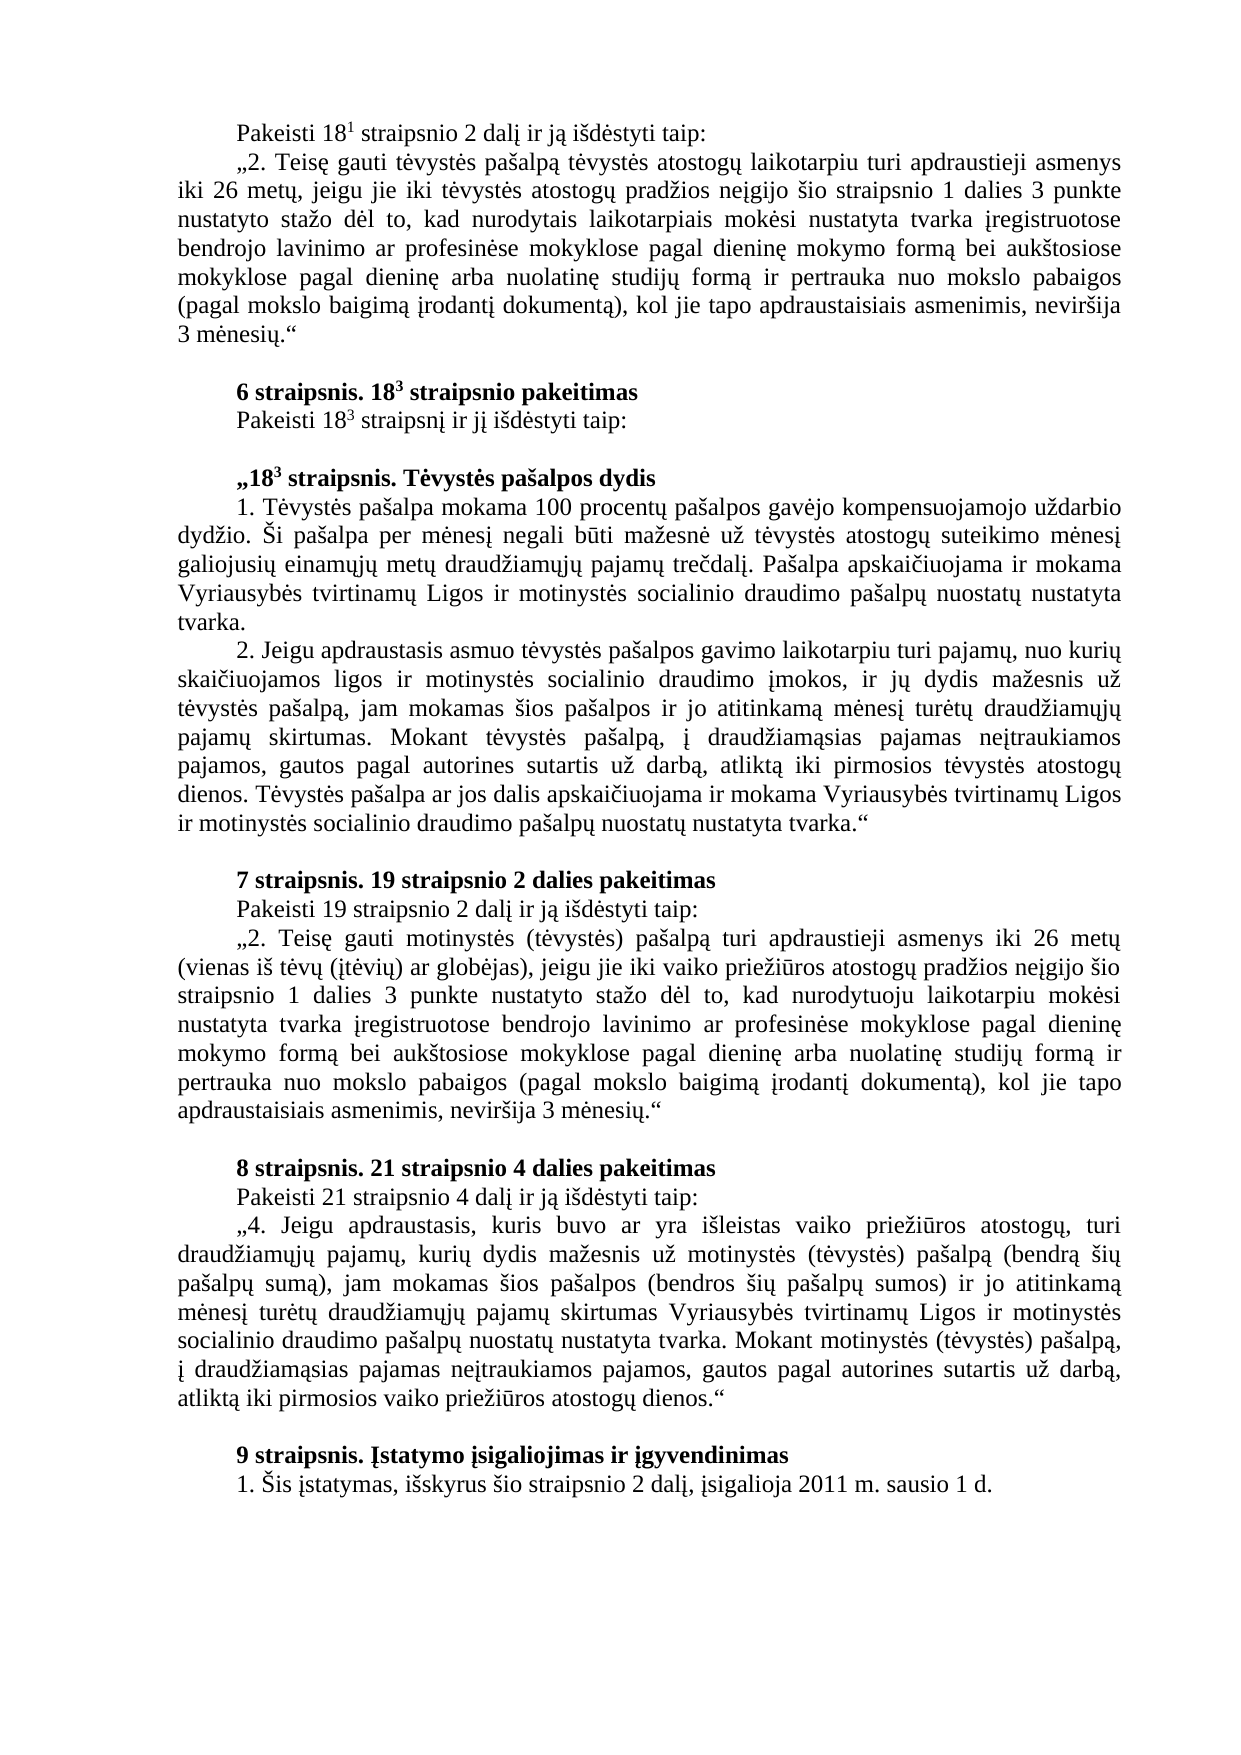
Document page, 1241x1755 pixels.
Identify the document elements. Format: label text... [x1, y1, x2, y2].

text Pakeisti 19 straipsnio 2 dalį ir ją išdėstyti taip: [177, 894, 1122, 923]
text Pakeisti 183 straipsnį ir jį išdėstyti taip: [177, 406, 1122, 434]
text 2. Jeigu apdraustasis asmuo tėvystės pašalpos gavimo laikotarpiu turi pajamų, nuo kurių skaičiuojamos ligos ir motinystės socialinio draudimo įmokos, ir jų dydis mažesnis už tėvystės pašalpą, jam mokamas šios pašalpos ir jo atitinkamą mėnesį turėtų draudžiamųjų pajamų skirtumas. Mokant tėvystės pašalpą, į draudžiamąsias pajamas neįtraukiamos pajamos, gautos pagal autorines sutartis už darbą, atliktą iki pirmosios tėvystės atostogų dienos. Tėvystės pašalpa ar jos dalis apskaičiuojama ir mokama Vyriausybės tvirtinamų Ligos ir motinystės socialinio draudimo pašalpų nuostatų nustatyta tvarka.“ [177, 636, 1122, 837]
text 9 straipsnis. Įstatymo įsigaliojimas ir įgyvendinimas [177, 1441, 1122, 1469]
text 1. Tėvystės pašalpa mokama 100 procentų pašalpos gavėjo kompensuojamojo uždarbio dydžio. Ši pašalpa per mėnesį negali būti mažesnė už tėvystės atostogų suteikimo mėnesį galiojusių einamųjų metų draudžiamųjų pajamų trečdalį. Pašalpa apskaičiuojama ir mokama Vyriausybės tvirtinamų Ligos ir motinystės socialinio draudimo pašalpų nuostatų nustatyta tvarka. [177, 492, 1122, 636]
text 1. Šis įstatymas, išskyrus šio straipsnio 2 dalį, įsigalioja 2011 m. sausio 1 d. [177, 1469, 1122, 1498]
text 6 straipsnis. 183 straipsnio pakeitimas [177, 377, 1122, 406]
text Pakeisti 181 straipsnio 2 dalį ir ją išdėstyti taip: [177, 118, 1122, 147]
text „2. Teisę gauti motinystės (tėvystės) pašalpą turi apdraustieji asmenys iki 26 metų (vienas iš tėvų (įtėvių) ar globėjas), jeigu jie iki vaiko priežiūros atostogų pradžios neįgijo šio straipsnio 1 dalies 3 punkte nustatyto stažo dėl to, kad nurodytuoju laikotarpiu mokėsi nustatyta tvarka įregistruotose bendrojo lavinimo ar profesinėse mokyklose pagal dieninę mokymo formą bei aukštosiose mokyklose pagal dieninę arba nuolatinę studijų formą ir pertrauka nuo mokslo pabaigos (pagal mokslo baigimą įrodantį dokumentą), kol jie tapo apdraustaisiais asmenimis, neviršija 3 mėnesių.“ [177, 923, 1122, 1124]
text „2. Teisę gauti tėvystės pašalpą tėvystės atostogų laikotarpiu turi apdraustieji asmenys iki 26 metų, jeigu jie iki tėvystės atostogų pradžios neįgijo šio straipsnio 1 dalies 3 punkte nustatyto stažo dėl to, kad nurodytais laikotarpiais mokėsi nustatyta tvarka įregistruotose bendrojo lavinimo ar profesinėse mokyklose pagal dieninę mokymo formą bei aukštosiose mokyklose pagal dieninę arba nuolatinę studijų formą ir pertrauka nuo mokslo pabaigos (pagal mokslo baigimą įrodantį dokumentą), kol jie tapo apdraustaisiais asmenimis, neviršija 3 mėnesių.“ [177, 147, 1122, 348]
text „4. Jeigu apdraustasis, kuris buvo ar yra išleistas vaiko priežiūros atostogų, turi draudžiamųjų pajamų, kurių dydis mažesnis už motinystės (tėvystės) pašalpą (bendrą šių pašalpų sumą), jam mokamas šios pašalpos (bendros šių pašalpų sumos) ir jo atitinkamą mėnesį turėtų draudžiamųjų pajamų skirtumas Vyriausybės tvirtinamų Ligos ir motinystės socialinio draudimo pašalpų nuostatų nustatyta tvarka. Mokant motinystės (tėvystės) pašalpą, į draudžiamąsias pajamas neįtraukiamos pajamos, gautos pagal autorines sutartis už darbą, atliktą iki pirmosios vaiko priežiūros atostogų dienos.“ [177, 1211, 1122, 1412]
text „183 straipsnis. Tėvystės pašalpos dydis [177, 463, 1122, 492]
text Pakeisti 21 straipsnio 4 dalį ir ją išdėstyti taip: [177, 1182, 1122, 1211]
text 8 straipsnis. 21 straipsnio 4 dalies pakeitimas [177, 1153, 1122, 1182]
text 7 straipsnis. 19 straipsnio 2 dalies pakeitimas [177, 866, 1122, 894]
